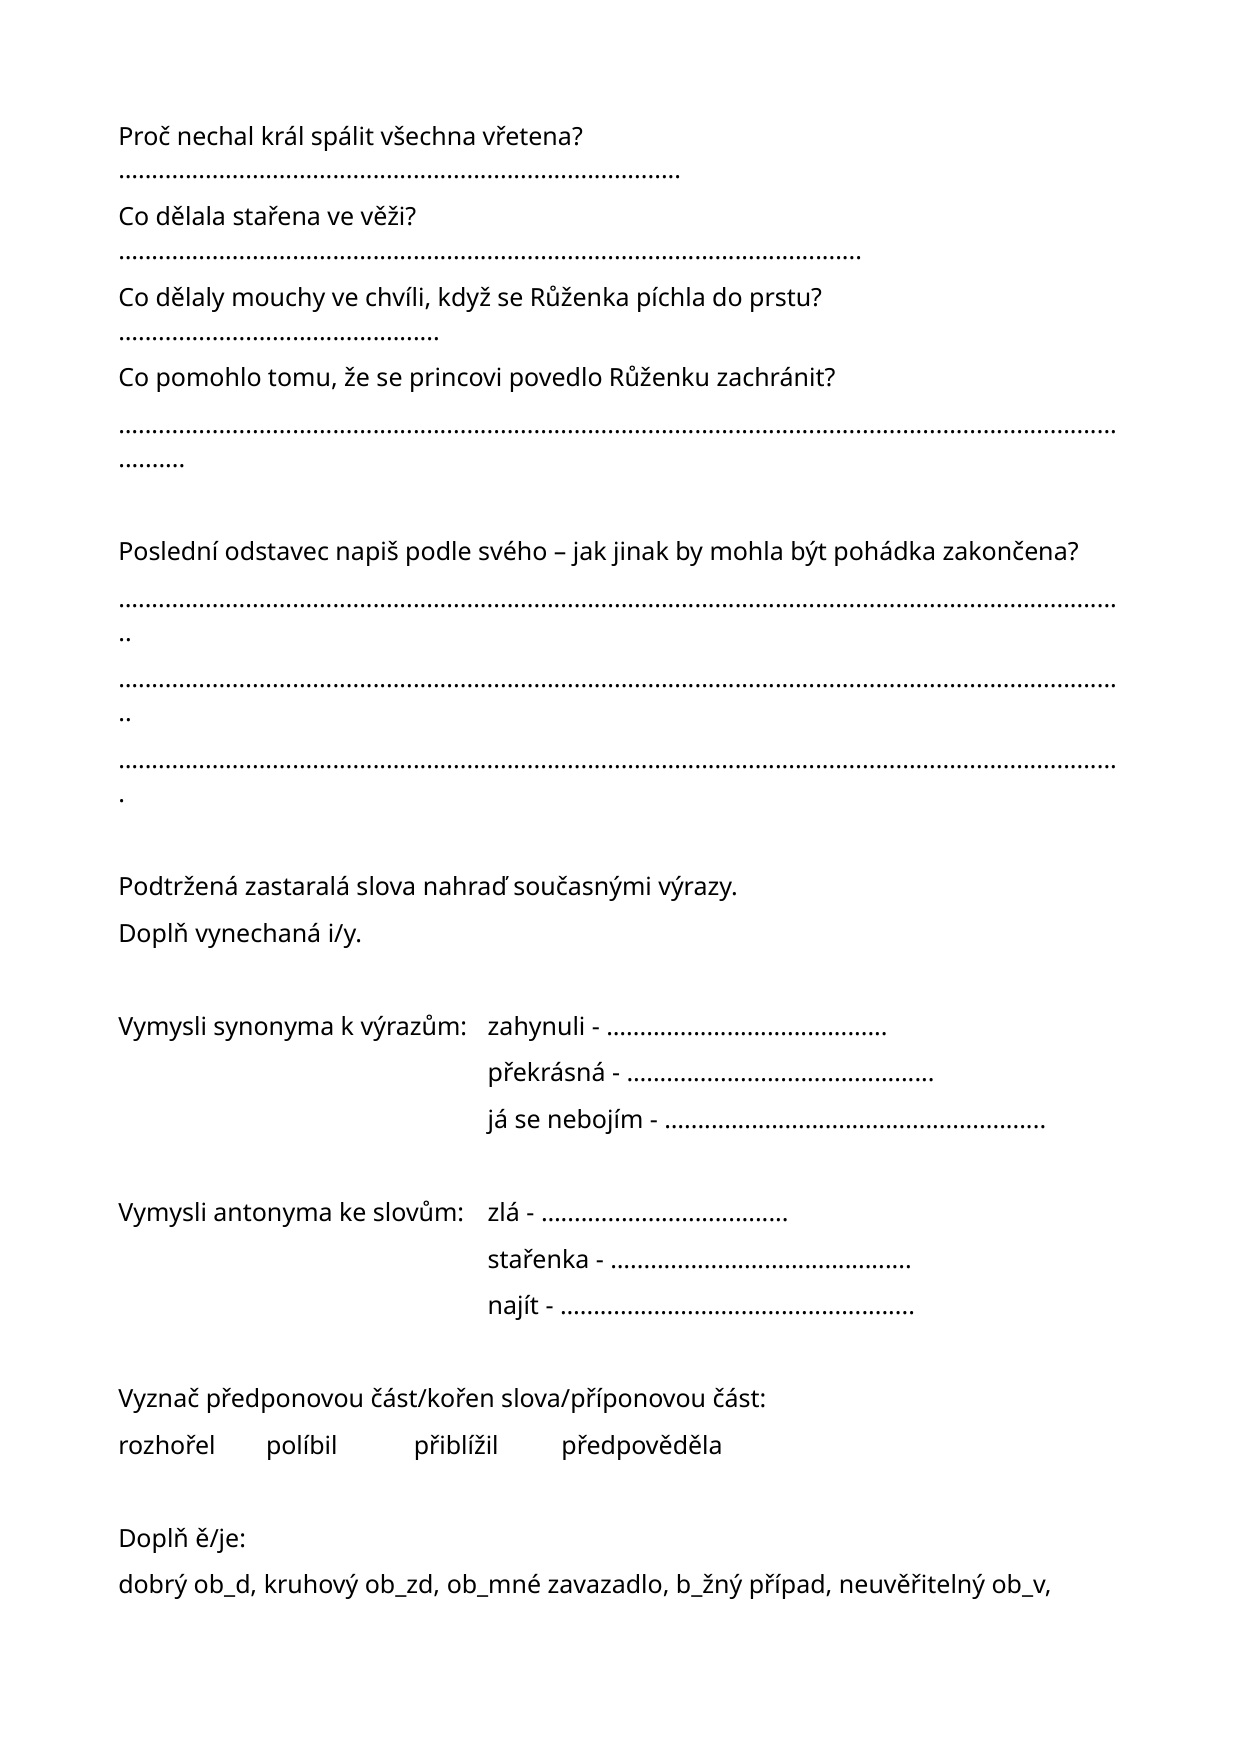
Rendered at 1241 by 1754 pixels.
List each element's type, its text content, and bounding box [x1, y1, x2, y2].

text stařenka - ….......................................... [118, 1241, 1122, 1275]
text Vyznač předponovou část/kořen slova/příponovou část: [118, 1381, 1122, 1415]
text překrásná - …........................................... [118, 1055, 1122, 1089]
text rozhořel políbil přiblížil předpověděla [118, 1427, 1122, 1462]
text ….................................................................................................................................................... [118, 661, 1122, 729]
text Co dělaly mouchy ve chvíli, když se Růženka píchla do prstu? …............................................. [118, 279, 1122, 347]
text já se nebojím - …...................................................... [118, 1102, 1122, 1136]
text Doplň vynechaná i/y. [118, 915, 1122, 949]
text Co dělala stařena ve věži? …............................................................................................................ [118, 199, 1122, 267]
text Podtržená zastaralá slova nahraď současnými výrazy. [118, 869, 1122, 903]
text Vymysli synonyma k výrazům: zahynuli - …....................................... [118, 1008, 1122, 1042]
text Doplň ě/je: [118, 1521, 1122, 1555]
text najít - ….................................................. [118, 1288, 1122, 1322]
text …................................................................................................................................................... [118, 742, 1122, 810]
text Co pomohlo tomu, že se princovi povedlo Růženku zachránit? [118, 360, 1122, 394]
text Proč nechal král spálit všechna vřetena? …................................................................................. [118, 118, 1122, 186]
text …............................................................................................................................................................ [118, 407, 1122, 475]
text dobrý ob_d, kruhový ob_zd, ob_mné zavazadlo, b_žný případ, neuvěřitelný ob_v, [118, 1567, 1122, 1601]
text Poslední odstavec napiš podle svého – jak jinak by mohla být pohádka zakončena? [118, 534, 1122, 568]
text ….................................................................................................................................................... [118, 580, 1122, 648]
text Vymysli antonyma ke slovům: zlá - ….................................. [118, 1195, 1122, 1229]
